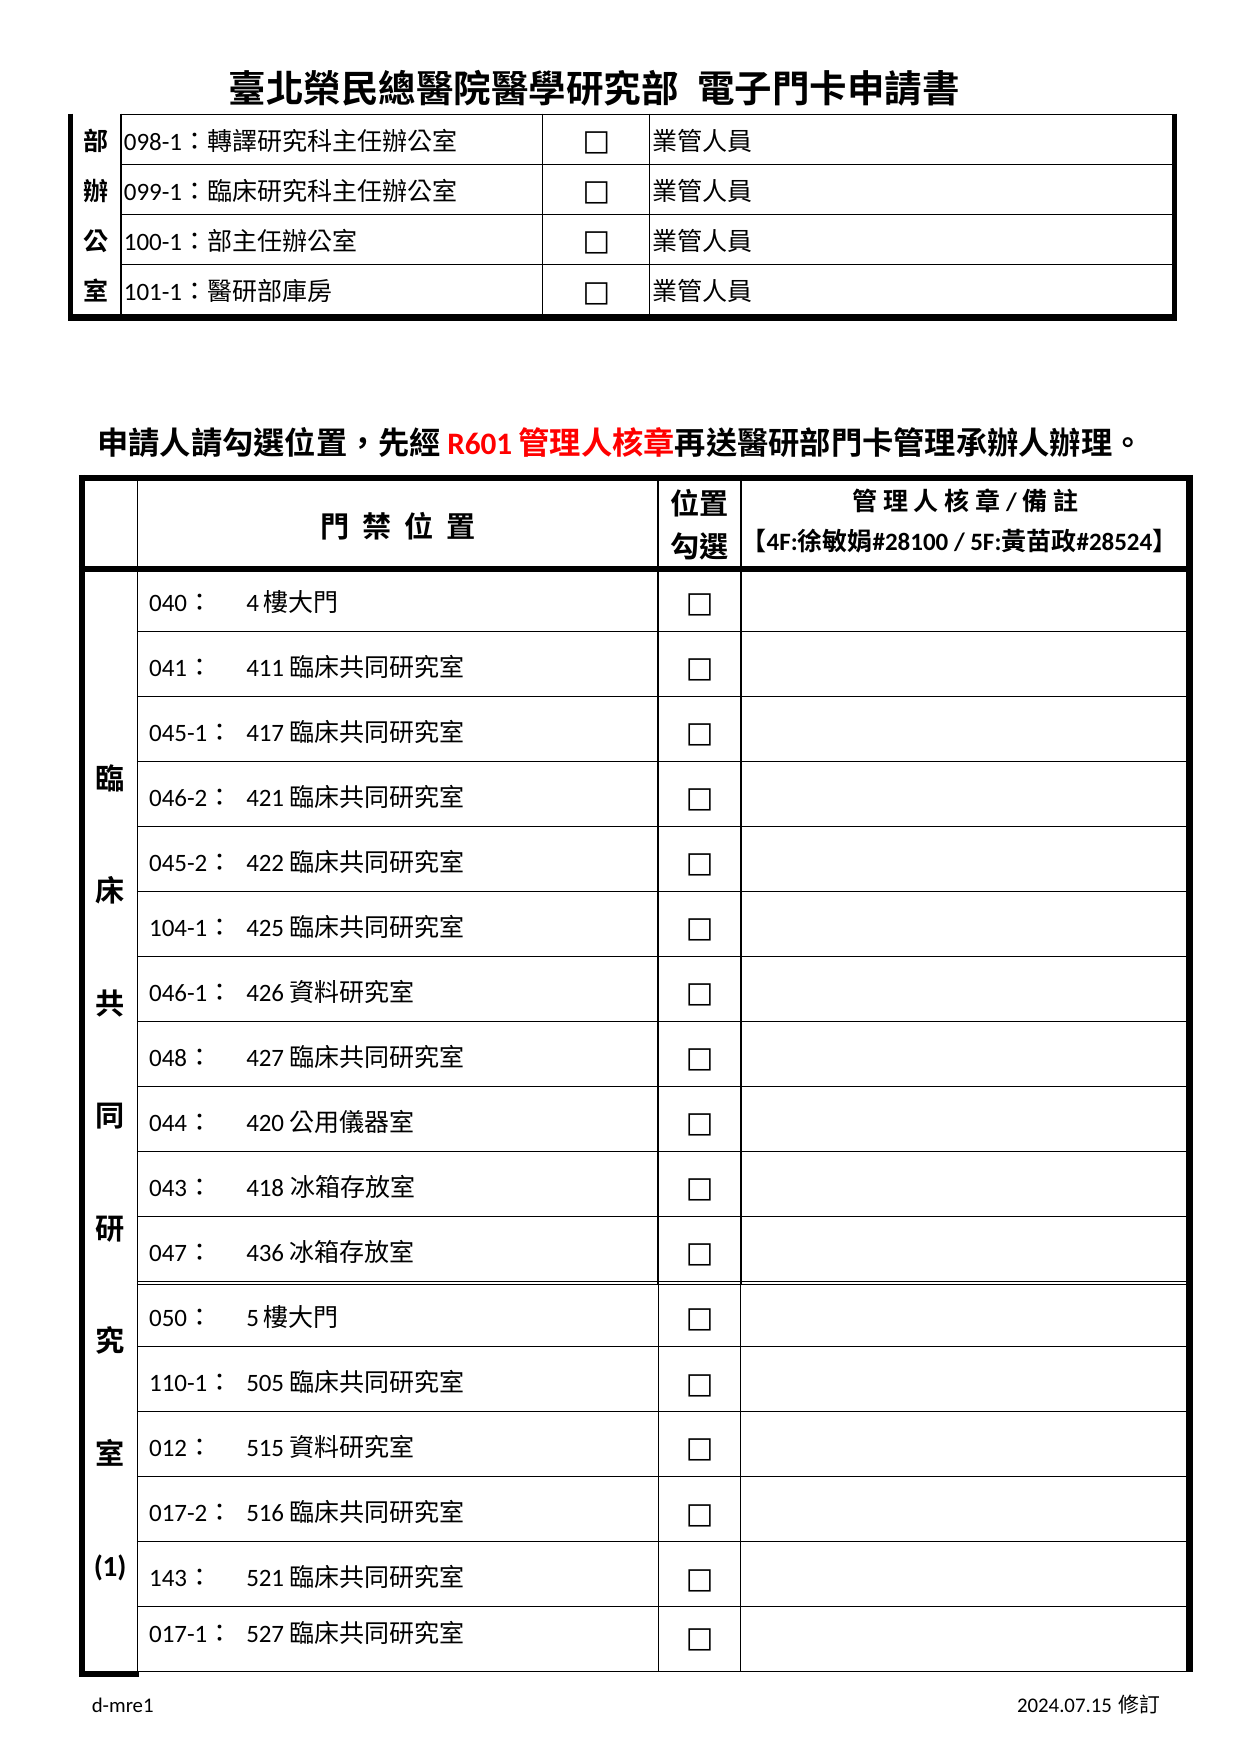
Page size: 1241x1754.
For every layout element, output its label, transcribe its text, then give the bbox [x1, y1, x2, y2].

table_cell [742, 697, 1186, 761]
table_cell 017-1： [138, 1607, 235, 1671]
table_cell [742, 632, 1186, 696]
table_cell □ [659, 1412, 740, 1476]
table_cell 425臨床共同研究室 [235, 892, 657, 956]
table_cell [742, 1022, 1186, 1086]
table_cell [742, 892, 1186, 956]
table_cell □ [659, 957, 740, 1021]
table_cell 041： [138, 632, 235, 696]
table_cell □ [659, 632, 740, 696]
table_cell □ [543, 115, 649, 164]
table_cell 050： [138, 1285, 235, 1346]
table_cell 5樓大門 [235, 1285, 658, 1346]
table_cell □ [543, 215, 649, 264]
table_header 管 理 人 核 章 / 備 註 【4F:徐敏娟#28100 / 5F:黃苗政#28524】 [742, 481, 1186, 566]
table_cell 411臨床共同研究室 [235, 632, 657, 696]
table_cell [741, 1412, 1186, 1476]
table_cell 527臨床共同研究室 [235, 1607, 658, 1671]
table_cell 044： [138, 1087, 235, 1151]
table_cell □ [659, 827, 740, 891]
table_cell 業管人員 [650, 165, 1172, 214]
table_cell [742, 827, 1186, 891]
table_cell 040： [138, 572, 235, 631]
table_cell 426資料研究室 [235, 957, 657, 1021]
table_cell 046-1： [138, 957, 235, 1021]
table_cell □ [659, 1152, 740, 1216]
table_cell 101-1：醫研部庫房 [122, 265, 542, 314]
table_cell □ [543, 165, 649, 214]
table_cell 422臨床共同研究室 [235, 827, 657, 891]
table_cell 048： [138, 1022, 235, 1086]
table_cell [742, 762, 1186, 826]
table_cell □ [659, 1607, 740, 1671]
table_cell 017-2： [138, 1477, 235, 1541]
table_cell 部 [73, 114, 120, 164]
table_cell 045-1： [138, 697, 235, 761]
table_cell [742, 1217, 1186, 1281]
table_cell 012： [138, 1412, 235, 1476]
table_cell □ [659, 1285, 740, 1346]
table_cell □ [659, 1217, 740, 1281]
table_cell □ [659, 1087, 740, 1151]
table_cell 417臨床共同研究室 [235, 697, 657, 761]
table_cell 045-2： [138, 827, 235, 891]
table_cell 046-2： [138, 762, 235, 826]
table_cell [742, 572, 1186, 631]
text 申請人請勾選位置，先經R601管理人核章再送醫研部門卡管理承辦人辦理。 [71, 418, 1169, 463]
table_cell 047： [138, 1217, 235, 1281]
table_cell [741, 1347, 1186, 1411]
table_cell [742, 1152, 1186, 1216]
table_cell 043： [138, 1152, 235, 1216]
table_cell 辦 [73, 164, 120, 214]
table_cell 098-1：轉譯研究科主任辦公室 [122, 115, 542, 164]
table_cell □ [659, 1347, 740, 1411]
table_cell 臨 床 共 同 研 究 室 (1) [85, 572, 137, 1671]
table_cell 099-1：臨床研究科主任辦公室 [122, 165, 542, 214]
table_cell 公 [73, 214, 120, 264]
table_header [85, 481, 137, 566]
table_cell 505臨床共同研究室 [235, 1347, 658, 1411]
table_header 位置 勾選 [659, 481, 740, 566]
table_cell [741, 1285, 1186, 1346]
table_header 門 禁 位 置 [138, 481, 657, 566]
table_cell 516臨床共同研究室 [235, 1477, 658, 1541]
table_cell [741, 1542, 1186, 1606]
table_cell □ [659, 1022, 740, 1086]
table_cell 143： [138, 1542, 235, 1606]
table_cell 104-1： [138, 892, 235, 956]
table_cell 4樓大門 [235, 572, 657, 631]
table_cell 業管人員 [650, 115, 1172, 164]
table_cell □ [659, 892, 740, 956]
table_cell [741, 1477, 1186, 1541]
table_cell 427臨床共同研究室 [235, 1022, 657, 1086]
table_cell 418 冰箱存放室 [235, 1152, 657, 1216]
table_cell 420公用儀器室 [235, 1087, 657, 1151]
table_cell 業管人員 [650, 265, 1172, 314]
table_cell □ [659, 697, 740, 761]
table_cell 業管人員 [650, 215, 1172, 264]
table_cell 110-1： [138, 1347, 235, 1411]
table_cell 100-1：部主任辦公室 [122, 215, 542, 264]
table_cell □ [659, 1542, 740, 1606]
table_cell □ [659, 572, 740, 631]
table_cell [742, 1087, 1186, 1151]
table_cell 室 [73, 264, 120, 314]
table_cell 515資料研究室 [235, 1412, 658, 1476]
table_cell □ [659, 762, 740, 826]
table_cell □ [659, 1477, 740, 1541]
table_cell [742, 957, 1186, 1021]
table_cell 421臨床共同研究室 [235, 762, 657, 826]
table_cell [741, 1607, 1186, 1671]
table_cell 436冰箱存放室 [235, 1217, 657, 1281]
table_cell 521臨床共同研究室 [235, 1542, 658, 1606]
table_cell □ [543, 265, 649, 314]
